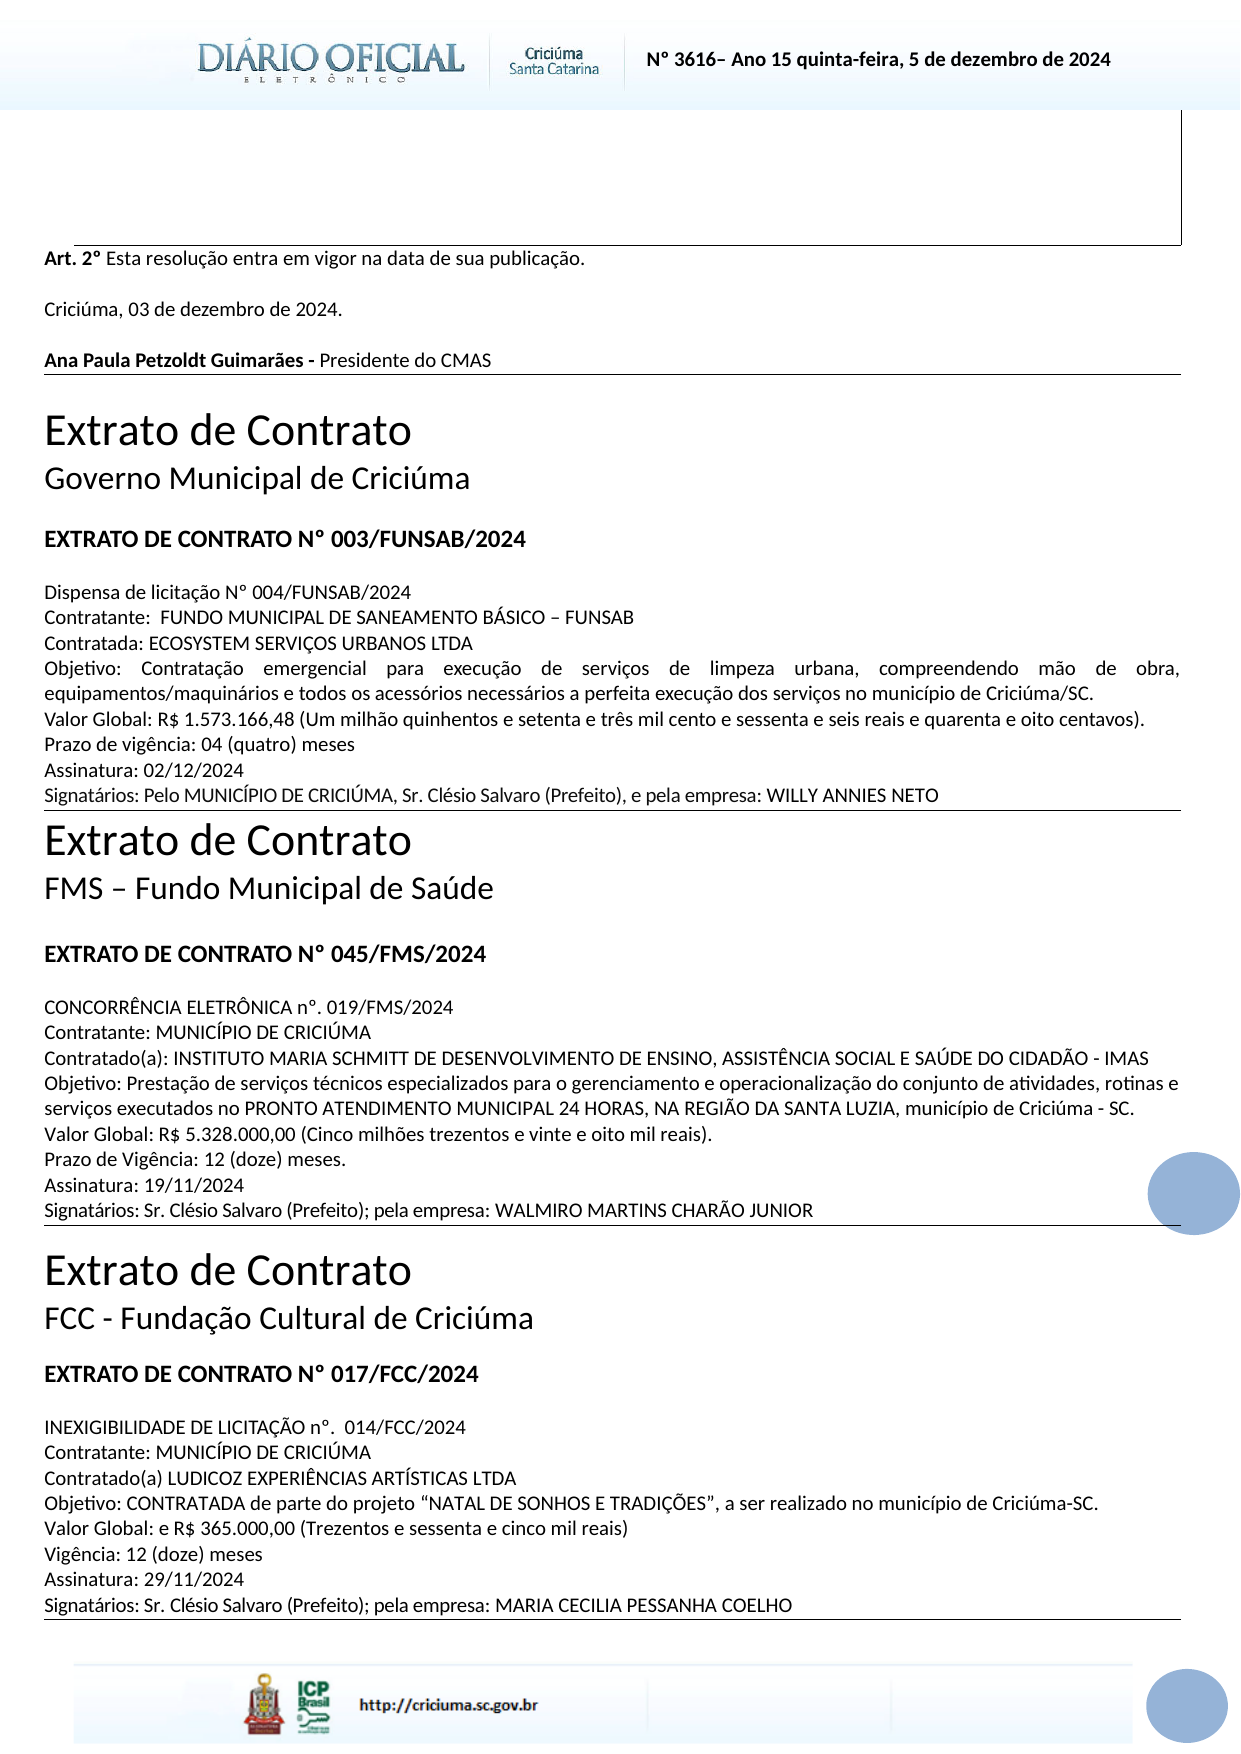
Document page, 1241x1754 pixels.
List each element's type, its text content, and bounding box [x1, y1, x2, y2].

text EXTRATO DE CONTRATO Nº 017/FCC/2024 [44, 1358, 1181, 1388]
text Signatários: Pelo MUNICÍPIO DE CRICIÚMA, Sr. Clésio Salvaro (Prefeito), e pela empresa: WILLY ANNIES NETO [44, 782, 1181, 810]
text EXTRATO DE CONTRATO Nº 003/FUNSAB/2024 [44, 523, 1181, 553]
text Objetivo: Contratação emergencial para execução de serviços de limpeza urbana, compreendendo mão de obra, equipamentos/maquinários e todos os acessórios necessários a perfeita execução dos serviços no município de Criciúma/SC. [44, 655, 1181, 706]
text Assinatura: 29/11/2024 [44, 1566, 1181, 1592]
text Prazo de vigência: 04 (quatro) meses [44, 731, 1181, 757]
text Dispensa de licitação Nº 004/FUNSAB/2024 [44, 579, 1181, 604]
text Contratante: MUNICÍPIO DE CRICIÚMA [44, 1439, 1181, 1465]
text Objetivo: Prestação de serviços técnicos especializados para o gerenciamento e operacionalização do conjunto de atividades, rotinas e serviços executados no PRONTO ATENDIMENTO MUNICIPAL 24 HORAS, NA REGIÃO DA SANTA LUZIA, município de Criciúma - SC. [44, 1070, 1181, 1121]
text Valor Global: R$ 5.328.000,00 (Cinco milhões trezentos e vinte e oito mil reais). [44, 1121, 1181, 1146]
text CONCORRÊNCIA ELETRÔNICA nº. 019/FMS/2024 [44, 994, 1181, 1019]
text Contratado(a) LUDICOZ EXPERIÊNCIAS ARTÍSTICAS LTDA [44, 1465, 1181, 1490]
text Signatários: Sr. Clésio Salvaro (Prefeito); pela empresa: WALMIRO MARTINS CHARÃO JUNIOR [44, 1197, 1162, 1225]
text Contratado(a): INSTITUTO MARIA SCHMITT DE DESENVOLVIMENTO DE ENSINO, ASSISTÊNCIA SOCIAL E SAÚDE DO CIDADÃO - IMAS [44, 1045, 1181, 1070]
text Extrato de Contrato [44, 401, 1181, 457]
text Assinatura: 19/11/2024 [44, 1172, 1153, 1197]
text Valor Global: e R$ 365.000,00 (Trezentos e sessenta e cinco mil reais) [44, 1516, 1181, 1541]
text Contratada: ECOSYSTEM SERVIÇOS URBANOS LTDA [44, 630, 1181, 655]
text Vigência: 12 (doze) meses [44, 1541, 1181, 1566]
text Criciúma, 03 de dezembro de 2024. [44, 296, 1181, 321]
text Extrato de Contrato [44, 811, 1181, 867]
text Contratante: MUNICÍPIO DE CRICIÚMA [44, 1019, 1181, 1045]
text INEXIGIBILIDADE DE LICITAÇÃO nº. 014/FCC/2024 [44, 1414, 1181, 1439]
text Valor Global: R$ 1.573.166,48 (Um milhão quinhentos e setenta e três mil cento e sessenta e seis reais e quarenta e oito centavos). [44, 706, 1181, 731]
text Governo Municipal de Criciúma [44, 457, 1181, 497]
text Objetivo: CONTRATADA de parte do projeto “NATAL DE SONHOS E TRADIÇÕES”, a ser realizado no município de Criciúma-SC. [44, 1490, 1181, 1516]
text Ana Paula Petzoldt Guimarães - Presidente do CMAS [44, 347, 1181, 374]
text FMS – Fundo Municipal de Saúde [44, 867, 1181, 907]
text FCC - Fundação Cultural de Criciúma [44, 1297, 1181, 1338]
text Prazo de Vigência: 12 (doze) meses. [44, 1146, 1181, 1172]
text Art. 2º Esta resolução entra em vigor na data de sua publicação. [44, 245, 1181, 271]
text Extrato de Contrato [44, 1241, 1181, 1297]
text Signatários: Sr. Clésio Salvaro (Prefeito); pela empresa: MARIA CECILIA PESSANHA COELHO [44, 1592, 1181, 1619]
text Assinatura: 02/12/2024 [44, 757, 1181, 782]
text EXTRATO DE CONTRATO Nº 045/FMS/2024 [44, 938, 1181, 968]
text Contratante: FUNDO MUNICIPAL DE SANEAMENTO BÁSICO – FUNSAB [44, 604, 1181, 630]
